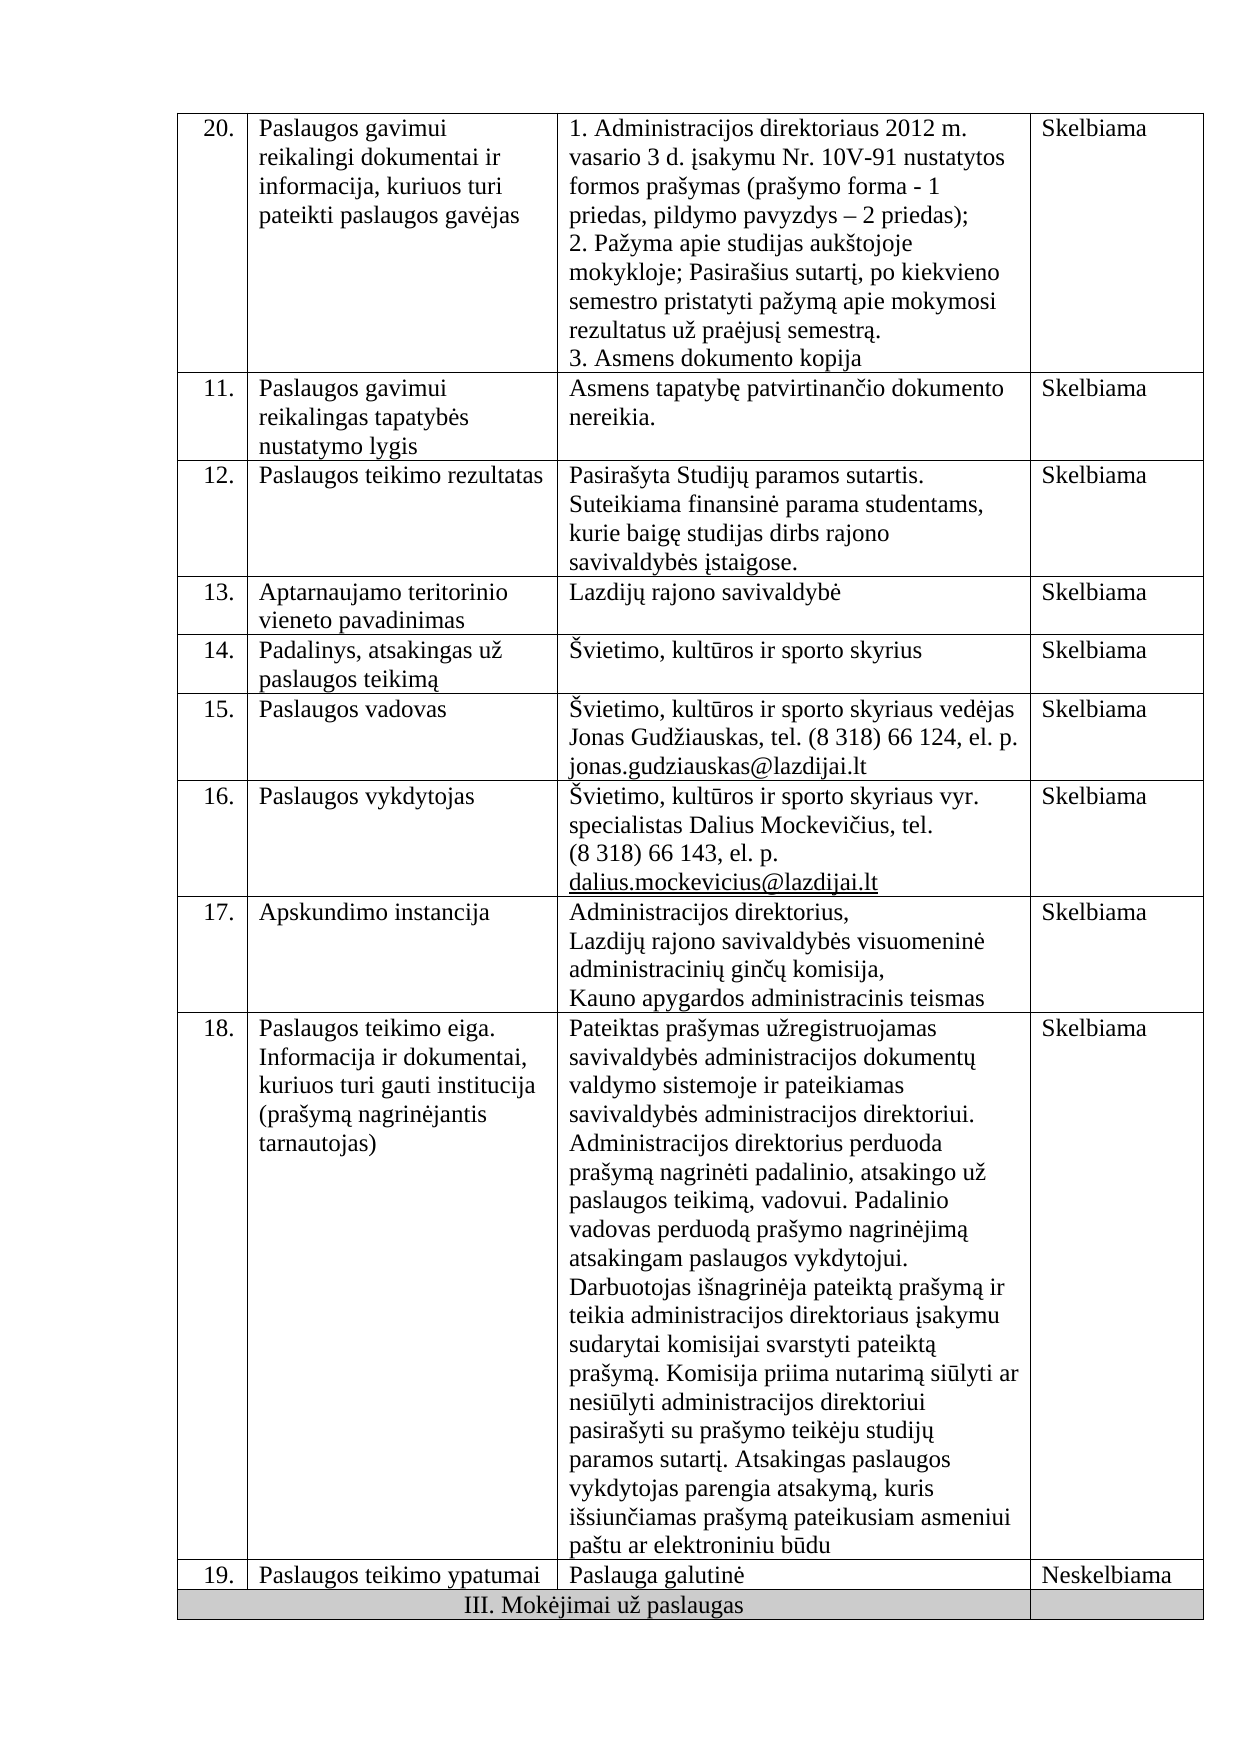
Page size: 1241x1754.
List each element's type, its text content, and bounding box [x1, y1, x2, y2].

table_cell Skelbiama [1031, 897, 1203, 1012]
table_cell 19. [178, 1560, 247, 1589]
table_cell Skelbiama [1031, 1013, 1203, 1559]
table_cell [1031, 1590, 1203, 1619]
table_cell 17. [178, 897, 247, 1012]
table_cell 18. [178, 1013, 247, 1559]
table_cell Skelbiama [1031, 694, 1203, 780]
table_cell Paslaugos gavimui reikalingi dokumentai ir informacija, kuriuos turi pateikti paslaugos gavėjas [248, 114, 557, 372]
table_cell Skelbiama [1031, 373, 1203, 459]
table_cell 12. [178, 461, 247, 576]
table_cell Paslaugos teikimo rezultatas [248, 461, 557, 576]
table_cell Padalinys, atsakingas už paslaugos teikimą [248, 635, 557, 693]
table_cell Pateiktas prašymas užregistruojamas savivaldybės administracijos dokumentų valdymo sistemoje ir pateikiamas savivaldybės administracijos direktoriui. Administracijos direktorius perduoda prašymą nagrinėti padalinio, atsakingo už paslaugos teikimą, vadovui. Padalinio vadovas perduodą prašymo nagrinėjimą atsakingam paslaugos vykdytojui. Darbuotojas išnagrinėja pateiktą prašymą ir teikia administracijos direktoriaus įsakymu sudarytai komisijai svarstyti pateiktą prašymą. Komisija priima nutarimą siūlyti ar nesiūlyti administracijos direktoriui pasirašyti su prašymo teikėju studijų paramos sutartį. Atsakingas paslaugos vykdytojas parengia atsakymą, kuris išsiunčiamas prašymą pateikusiam asmeniui paštu ar elektroniniu būdu [558, 1013, 1030, 1559]
table_cell Skelbiama [1031, 114, 1203, 372]
table_cell Švietimo, kultūros ir sporto skyriaus vyr. specialistas Dalius Mockevičius, tel. (8 318) 66 143, el. p. dalius.mockevicius@lazdijai.lt [558, 781, 1030, 896]
table_cell 11. [178, 373, 247, 459]
table_cell Skelbiama [1031, 461, 1203, 576]
table_cell III. Mokėjimai už paslaugas [178, 1590, 1030, 1619]
table_cell Aptarnaujamo teritorinio vieneto pavadinimas [248, 577, 557, 634]
table_cell 20. [178, 114, 247, 372]
table_cell Pasirašyta Studijų paramos sutartis. Suteikiama finansinė parama studentams, kurie baigę studijas dirbs rajono savivaldybės įstaigose. [558, 461, 1030, 576]
table_cell Paslaugos gavimui reikalingas tapatybės nustatymo lygis [248, 373, 557, 459]
table_cell 15. [178, 694, 247, 780]
table_cell Skelbiama [1031, 577, 1203, 634]
table_cell 13. [178, 577, 247, 634]
table_cell Neskelbiama [1031, 1560, 1203, 1589]
table_cell Švietimo, kultūros ir sporto skyrius [558, 635, 1030, 693]
table_cell Paslaugos teikimo ypatumai [248, 1560, 557, 1589]
table_cell Paslaugos teikimo eiga. Informacija ir dokumentai, kuriuos turi gauti institucija (prašymą nagrinėjantis tarnautojas) [248, 1013, 557, 1559]
table_cell 14. [178, 635, 247, 693]
table_cell Lazdijų rajono savivaldybė [558, 577, 1030, 634]
table_cell 1. Administracijos direktoriaus 2012 m. vasario 3 d. įsakymu Nr. 10V-91 nustatytos formos prašymas (prašymo forma - 1 priedas, pildymo pavyzdys – 2 priedas); 2. Pažyma apie studijas aukštojoje mokykloje; Pasirašius sutartį, po kiekvieno semestro pristatyti pažymą apie mokymosi rezultatus už praėjusį semestrą. 3. Asmens dokumento kopija [558, 114, 1030, 372]
table_cell Administracijos direktorius, Lazdijų rajono savivaldybės visuomeninė administracinių ginčų komisija, Kauno apygardos administracinis teismas [558, 897, 1030, 1012]
table_cell Skelbiama [1031, 781, 1203, 896]
table_cell Skelbiama [1031, 635, 1203, 693]
table_cell Asmens tapatybę patvirtinančio dokumento nereikia. [558, 373, 1030, 459]
table_cell 16. [178, 781, 247, 896]
table_cell Paslaugos vykdytojas [248, 781, 557, 896]
table_cell Paslauga galutinė [558, 1560, 1030, 1589]
table_cell Paslaugos vadovas [248, 694, 557, 780]
table_cell Apskundimo instancija [248, 897, 557, 1012]
table_cell Švietimo, kultūros ir sporto skyriaus vedėjas Jonas Gudžiauskas, tel. (8 318) 66 124, el. p. jonas.gudziauskas@lazdijai.lt [558, 694, 1030, 780]
